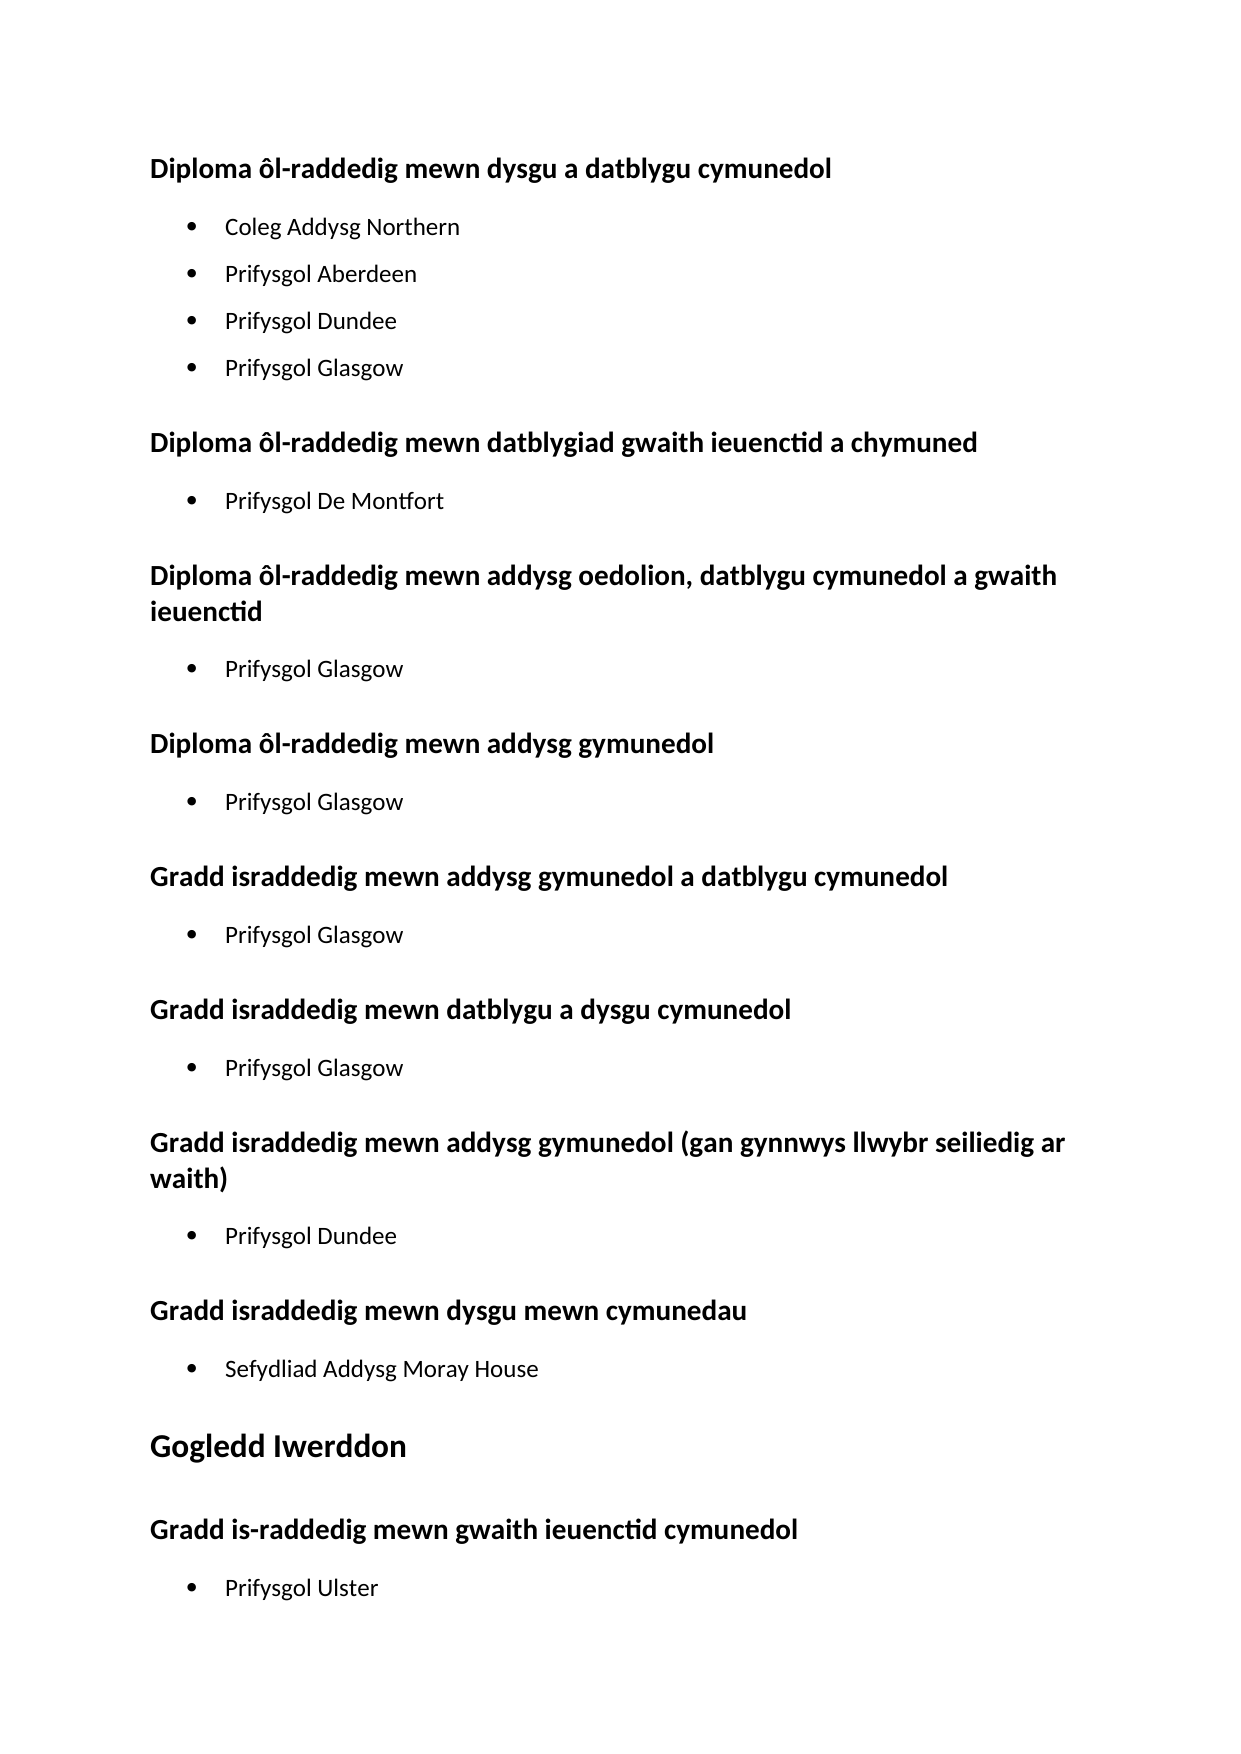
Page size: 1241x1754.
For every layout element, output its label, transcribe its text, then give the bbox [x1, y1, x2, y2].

subtitle Diploma ôl-raddedig mewn dysgu a datblygu cymunedol [150, 150, 1090, 186]
subtitle Gradd israddedig mewn dysgu mewn cymunedau [150, 1292, 1090, 1328]
list Prifysgol Glasgow [187, 919, 1090, 949]
list Coleg Addysg Northern [187, 211, 1090, 241]
list Prifysgol Glasgow [187, 653, 1090, 684]
list Prifysgol Ulster [187, 1572, 1090, 1602]
subtitle Diploma ôl-raddedig mewn datblygiad gwaith ieuenctid a chymuned [150, 424, 1090, 460]
subtitle Gradd is-raddedig mewn gwaith ieuenctid cymunedol [150, 1511, 1090, 1547]
list Prifysgol Glasgow [187, 352, 1090, 383]
list Prifysgol Glasgow [187, 1052, 1090, 1082]
subtitle Gradd israddedig mewn datblygu a dysgu cymunedol [150, 991, 1090, 1027]
list Prifysgol De Montfort [187, 485, 1090, 516]
subtitle Gradd israddedig mewn addysg gymunedol a datblygu cymunedol [150, 858, 1090, 894]
subtitle Diploma ôl-raddedig mewn addysg gymunedol [150, 726, 1090, 761]
list Sefydliad Addysg Moray House [187, 1353, 1090, 1384]
list Prifysgol Dundee [187, 305, 1090, 336]
subtitle Diploma ôl-raddedig mewn addysg oedolion, datblygu cymunedol a gwaith ieuenctid [150, 557, 1090, 628]
list Prifysgol Dundee [187, 1220, 1090, 1251]
list Prifysgol Glasgow [187, 786, 1090, 817]
list Prifysgol Aberdeen [187, 258, 1090, 288]
subtitle Gradd israddedig mewn addysg gymunedol (gan gynnwys llwybr seiliedig ar waith) [150, 1124, 1090, 1195]
subtitle Gogledd Iwerddon [150, 1425, 1090, 1466]
